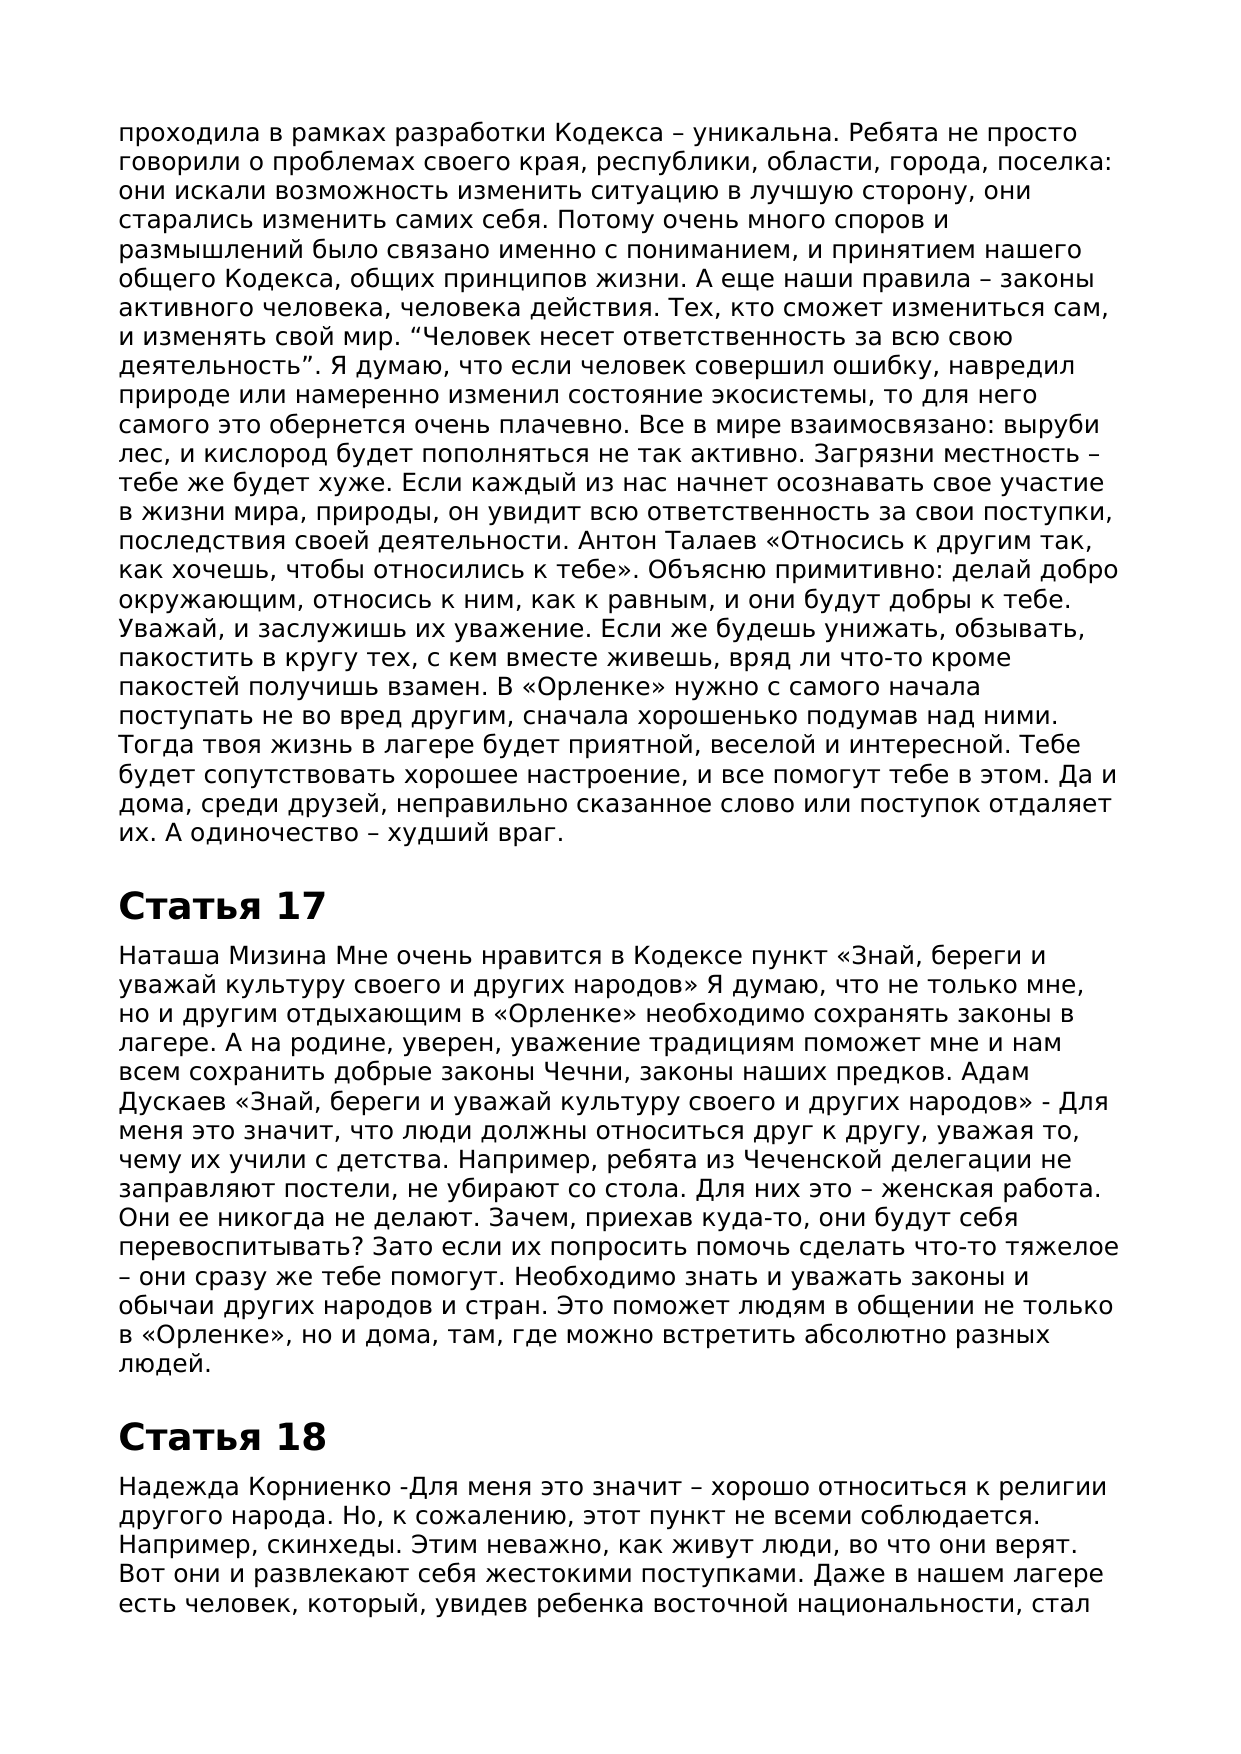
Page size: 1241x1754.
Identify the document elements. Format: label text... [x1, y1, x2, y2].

text Надежда Корниенко -Для меня это значит – хорошо относиться к религии другого народа. Но, к сожалению, этот пункт не всеми соблюдается. Например, скинхеды. Этим неважно, как живут люди, во что они верят. Вот они и развлекают себя жестокими поступками. Даже в нашем лагере есть человек, который, увидев ребенка восточной национальности, стал [118, 1472, 1122, 1618]
text Наташа Мизина Мне очень нравится в Кодексе пункт «Знай, береги и уважай культуру своего и других народов» Я думаю, что не только мне, но и другим отдыхающим в «Орленке» необходимо сохранять законы в лагере. А на родине, уверен, уважение традициям поможет мне и нам всем сохранить добрые законы Чечни, законы наших предков. Адам Дускаев «Знай, береги и уважай культуру своего и других народов» - Для меня это значит, что люди должны относиться друг к другу, уважая то, чему их учили с детства. Например, ребята из Чеченской делегации не заправляют постели, не убирают со стола. Для них это – женская работа. Они ее никогда не делают. Зачем, приехав куда-то, они будут себя перевоспитывать? Зато если их попросить помочь сделать что-то тяжелое – они сразу же тебе помогут. Необходимо знать и уважать законы и обычаи других народов и стран. Это поможет людям в общении не только в «Орленке», но и дома, там, где можно встретить абсолютно разных людей. [118, 941, 1122, 1378]
text проходила в рамках разработки Кодекса – уникальна. Ребята не просто говорили о проблемах своего края, республики, области, города, поселка: они искали возможность изменить ситуацию в лучшую сторону, они старались изменить самих себя. Потому очень много споров и размышлений было связано именно с пониманием, и принятием нашего общего Кодекса, общих принципов жизни. А еще наши правила – законы активного человека, человека действия. Тех, кто сможет измениться сам, и изменять свой мир. “Человек несет ответственность за всю свою деятельность”. Я думаю, что если человек совершил ошибку, навредил природе или намеренно изменил состояние экосистемы, то для него самого это обернется очень плачевно. Все в мире взаимосвязано: выруби лес, и кислород будет пополняться не так активно. Загрязни местность – тебе же будет хуже. Если каждый из нас начнет осознавать свое участие в жизни мира, природы, он увидит всю ответственность за свои поступки, последствия своей деятельности. Антон Талаев «Относись к другим так, как хочешь, чтобы относились к тебе». Объясню примитивно: делай добро окружающим, относись к ним, как к равным, и они будут добры к тебе. Уважай, и заслужишь их уважение. Если же будешь унижать, обзывать, пакостить в кругу тех, с кем вместе живешь, вряд ли что-то кроме пакостей получишь взамен. В «Орленке» нужно с самого начала поступать не во вред другим, сначала хорошенько подумав над ними. Тогда твоя жизнь в лагере будет приятной, веселой и интересной. Тебе будет сопутствовать хорошее настроение, и все помогут тебе в этом. Да и дома, среди друзей, неправильно сказанное слово или поступок отдаляет их. А одиночество – худший враг. [118, 118, 1122, 847]
subtitle Статья 18 [118, 1416, 1122, 1459]
subtitle Статья 17 [118, 885, 1122, 928]
